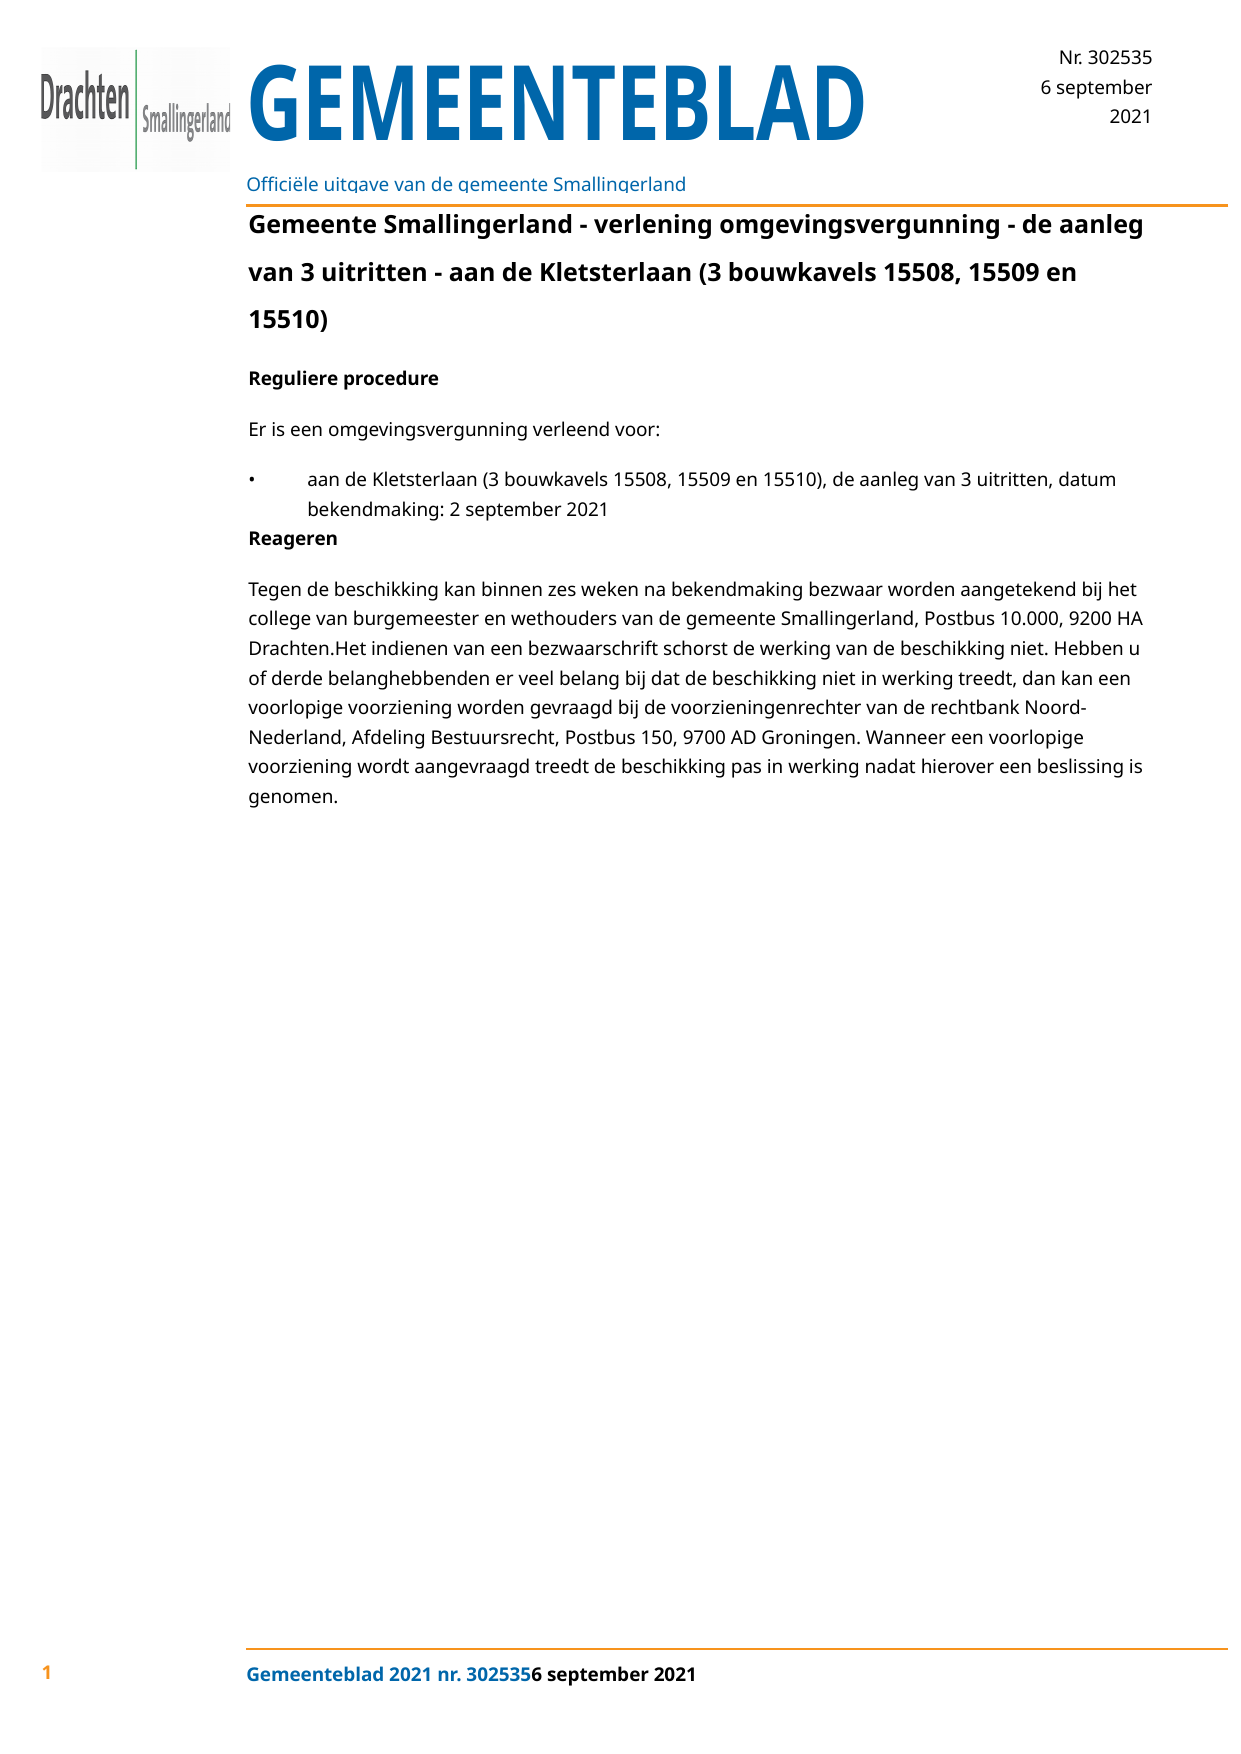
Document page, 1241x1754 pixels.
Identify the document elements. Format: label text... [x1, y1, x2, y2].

text Gemeente Smallingerland - verlening omgevingsvergunning - de aanleg van 3 uitritten - aan de Kletsterlaan (3 bouwkavels 15508, 15509 en 15510) [248, 207, 1152, 336]
picture [41, 47, 231, 172]
text Reguliere procedure [248, 366, 1152, 391]
text Tegen de beschikking kan binnen zes weken na bekendmaking bezwaar worden aangetekend bij het college van burgemeester en wethouders van de gemeente Smallingerland, Postbus 10.000, 9200 HA Drachten.Het indienen van een bezwaarschrift schorst de werking van de beschikking niet. Hebben u of derde belanghebbenden er veel belang bij dat de beschikking niet in werking treedt, dan kan een voorlopige voorziening worden gevraagd bij de voorzieningenrechter van de rechtbank Noord-Nederland, Afdeling Bestuursrecht, Postbus 150, 9700 AD Groningen. Wanneer een voorlopige voorziening wordt aangevraagd treedt de beschikking pas in werking nadat hierover een beslissing is genomen. [248, 576, 1152, 809]
text Reageren [248, 526, 1152, 551]
list aan de Kletsterlaan (3 bouwkavels 15508, 15509 en 15510), de aanleg van 3 uitritten, datum bekendmaking: 2 september 2021 [248, 466, 1152, 522]
text Er is een omgevingsvergunning verleend voor: [248, 416, 1152, 442]
